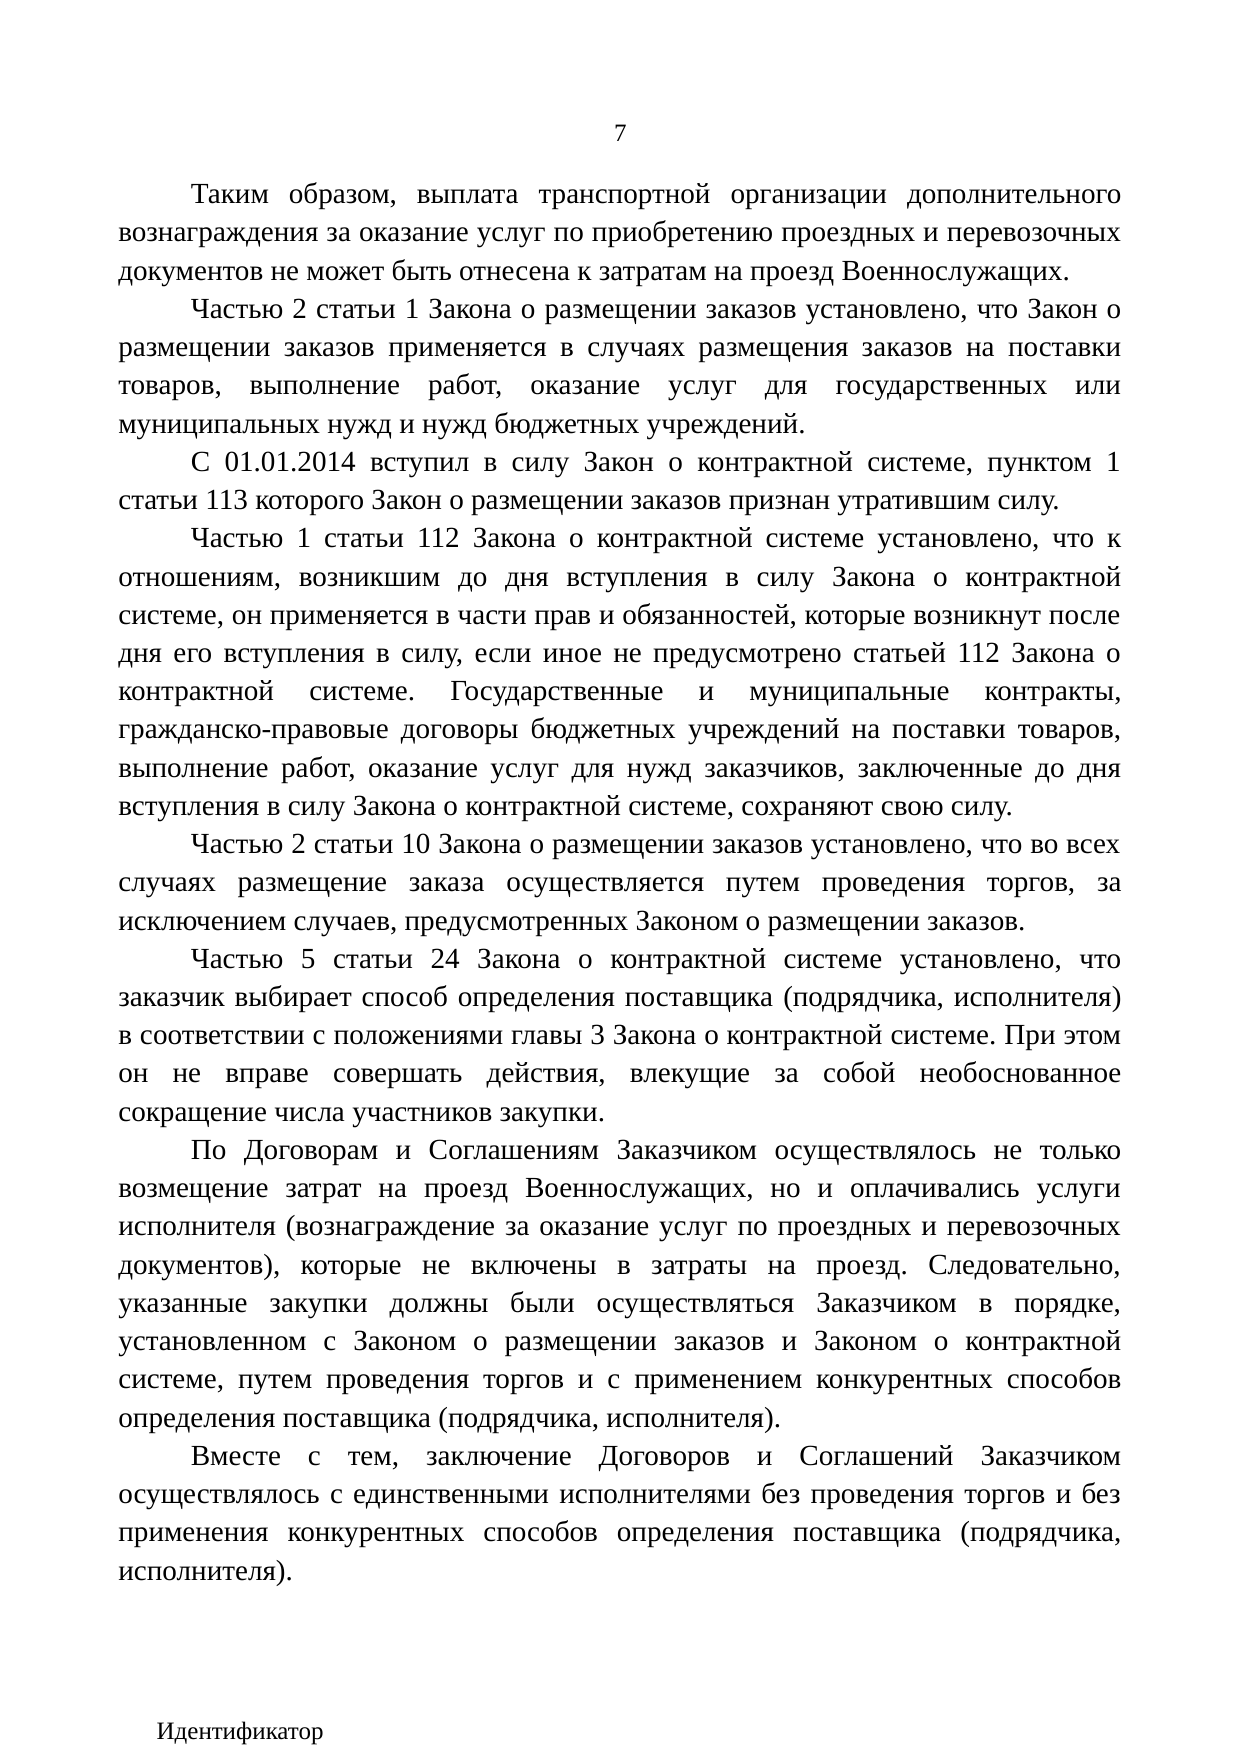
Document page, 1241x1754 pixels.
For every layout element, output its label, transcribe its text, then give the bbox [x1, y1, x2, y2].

text С 01.01.2014 вступил в силу Закон о контрактной системе, пунктом 1 статьи 113 которого Закон о размещении заказов признан утратившим силу. [118, 444, 1122, 516]
text Частью 2 статьи 10 Закона о размещении заказов установлено, что во всех случаях размещение заказа осуществляется путем проведения торгов, за исключением случаев, предусмотренных Законом о размещении заказов. [118, 826, 1122, 936]
text Частью 5 статьи 24 Закона о контрактной системе установлено, что заказчик выбирает способ определения поставщика (подрядчика, исполнителя) в соответствии с положениями главы 3 Закона о контрактной системе. При этом он не вправе совершать действия, влекущие за собой необоснованное сокращение числа участников закупки. [118, 941, 1122, 1127]
text По Договорам и Соглашениям Заказчиком осуществлялось не только возмещение затрат на проезд Военнослужащих, но и оплачивались услуги исполнителя (вознаграждение за оказание услуг по проездных и перевозочных документов), которые не включены в затраты на проезд. Следовательно, указанные закупки должны были осуществляться Заказчиком в порядке, установленном с Законом о размещении заказов и Законом о контрактной системе, путем проведения торгов и с применением конкурентных способов определения поставщика (подрядчика, исполнителя). [118, 1132, 1122, 1433]
text Частью 1 статьи 112 Закона о контрактной системе установлено, что к отношениям, возникшим до дня вступления в силу Закона о контрактной системе, он применяется в части прав и обязанностей, которые возникнут после дня его вступления в силу, если иное не предусмотрено статьей 112 Закона о контрактной системе. Государственные и муниципальные контракты, гражданско-правовые договоры бюджетных учреждений на поставки товаров, выполнение работ, оказание услуг для нужд заказчиков, заключенные до дня вступления в силу Закона о контрактной системе, сохраняют свою силу. [118, 520, 1122, 822]
text Частью 2 статьи 1 Закона о размещении заказов установлено, что Закон о размещении заказов применяется в случаях размещения заказов на поставки товаров, выполнение работ, оказание услуг для государственных или муниципальных нужд и нужд бюджетных учреждений. [118, 291, 1122, 439]
text Вместе с тем, заключение Договоров и Соглашений Заказчиком осуществлялось с единственными исполнителями без проведения торгов и без применения конкурентных способов определения поставщика (подрядчика, исполнителя). [118, 1438, 1122, 1586]
text Таким образом, выплата транспортной организации дополнительного вознаграждения за оказание услуг по приобретению проездных и перевозочных документов не может быть отнесена к затратам на проезд Военнослужащих. [118, 176, 1122, 286]
